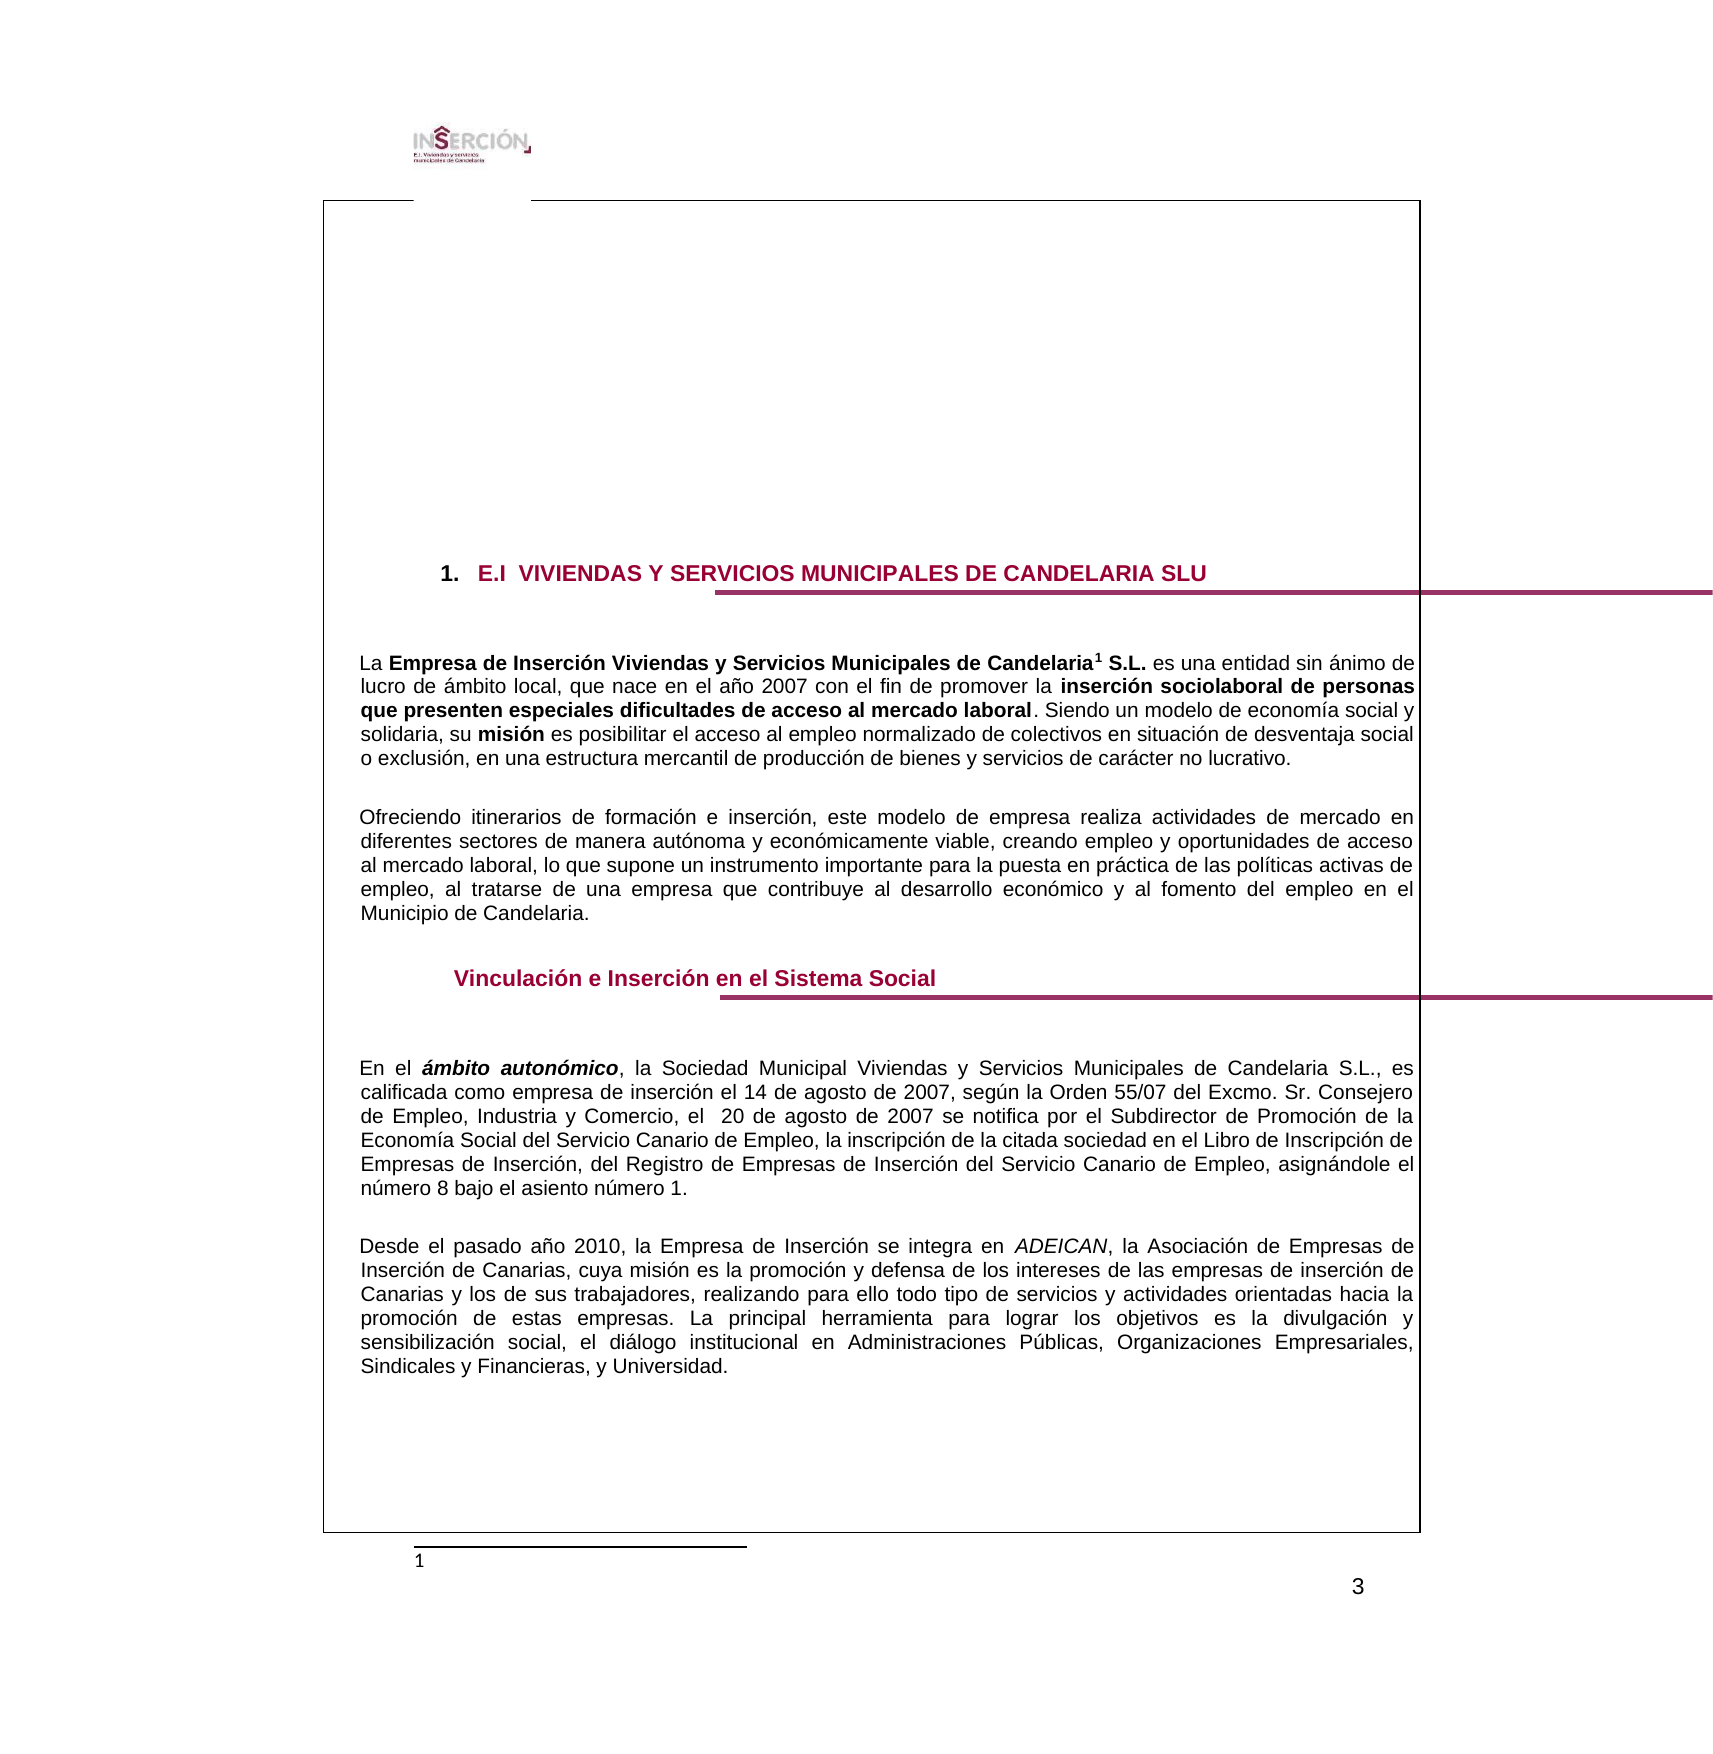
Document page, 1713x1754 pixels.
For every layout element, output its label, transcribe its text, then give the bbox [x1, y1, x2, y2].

table_cell La Sra. Apoderada la Sra. Dña. Olivia C. Pérez Díaz, ceder la palabra al Sr. Interventor D. Nicolás Rojo Garnica y a Dña. Mónica Monserrat Yanes, con el fin de que expongan el contenido que se relaciona a continuación. PRESUPUESTO 2025 EMPRESA DE INSERCIÓN VIVIENDAS Y SERVICIOS MUNICIPALES DE CANDELARIA S.L. Página LA E.I. VIVIVENDAS Y SERVICIOS MUNICIPALES DE CANDELARIA SLU. 2 Vinculación e Inserción en el Sistema Social Relación de la E.I. y su Entidad Promotora Misión, Visión y Valores. OBJETIVOS PARA EL EJERCICIO 2025. 6 PLANTILLA DE PERSONAL 2025 INTEGRADA EN LOS SERVICIOS PERMANENTES 7 PREVISIÓN DE INGRESOS Y GASTOS: 11 Ingresos de Explotación Gastos de Explotación Cuenta de P y G 5.PLAN DE INVERSIONES. 14 6.PLAN FINANCIERO. 14 ANEXO I: DESGLOSE DE PRESUPUESTO 2025. 15 ANEXO II: SUBVENCIONES DIRIGIDAS A LA INSERCIÓN SOCIOLABORAL. 16 E.I VIVIENDAS Y SERVICIOS MUNICIPALES DE CANDELARIA SLU La Empresa de Inserción Viviendas y Servicios Municipales de Candelaria S.L. es una entidad sin ánimo de lucro de ámbito local, que nace en el año 2007 con el fin de promover la inserción sociolaboral de personas que presenten especiales dificultades de acceso al mercado laboral. Siendo un modelo de economía social y solidaria, su misión es posibilitar el acceso al empleo normalizado de colectivos en situación de desventaja social o exclusión, en una estructura mercantil de producción de bienes y servicios de carácter no lucrativo. Ofreciendo itinerarios de formación e inserción, este modelo de empresa realiza actividades de mercado en diferentes sectores de manera autónoma y económicamente viable, creando empleo y oportunidades de acceso al mercado laboral, lo que supone un instrumento importante para la puesta en práctica de las políticas activas de empleo, al tratarse de una empresa que contribuye al desarrollo económico y al fomento del empleo en el Municipio de Candelaria. Vinculación e Inserción en el Sistema Social En el ámbito autonómico, la Sociedad Municipal Viviendas y Servicios Municipales de Candelaria S.L., es calificada como empresa de inserción el 14 de agosto de 2007, según la Orden 55/07 del Excmo. Sr. Consejero de Empleo, Industria y Comercio, el 20 de agosto de 2007 se notifica por el Subdirector de Promoción de la Economía Social del Servicio Canario de Empleo, la inscripción de la citada sociedad en el Libro de Inscripción de Empresas de Inserción, del Registro de Empresas de Inserción del Servicio Canario de Empleo, asignándole el número 8 bajo el asiento número 1. Desde el pasado año 2010, la Empresa de Inserción se integra en ADEICAN, la Asociación de Empresas de Inserción de Canarias, cuya misión es la promoción y defensa de los intereses de las empresas de inserción de Canarias y los de sus trabajadores, realizando para ello todo tipo de servicios y actividades orientadas hacia la promoción de estas empresas. La principal herramienta para lograr los objetivos es la divulgación y sensibilización social, el diálogo institucional en Administraciones Públicas, Organizaciones Empresariales, Sindicales y Financieras, y Universidad. Relación de la E.I. y su Entidad Promotora La entidad promotora de la EI Viviendas y Servicios municipales de Candelaria S.L. ha sido el Ayuntamiento de Candelaria, el cual promueve la constitución de dicha empresa de inserción con la finalidad de ofrecer oportunidades de acceso al empleo a personas que se encuentran excluidas o en riesgo de exclusión. La relación de la E.I. Viviendas y Servicios Municipales de Candelaria S.L. con su entidad promotora el Ayuntamiento de Candelaria, se puede estructurar en dos ámbitos. De forma regular corresponde la gestión, dirección y control de la empresa como sociedad mercantil, al Consejo de Administración. El Consejo de Administración de la E.I. ha sido elegido por el Pleno del Ayuntamiento de la Villa de Candelaria, de acuerdo con lo establecido en el ARTÍCULO ARTÍCULO 12.- DEL CONSEJO DE ADMINISTRACIÓN, de los Estatutos de la E.I. Viviendas y Servicios Municipales de Candelaria S.L., así como, en lo relativo a la Ley y Reglamento de Organización, Funcionamiento y Régimen Jurídico de las Corporaciones Locales (R.D. 2568/1986 de 28 de noviembre), y la Ley 25/1983 de 26 de diciembre, en la medida y condiciones fijadas en las mismas, y demás disposiciones complementarias y concordantes vigentes de aplicación. Las empresas de inserción son el puente entre los Servicios Sociales (exclusión) y las empresas ordinarias (inclusión), por lo que identificamos como partícipes directos, a los trabajadores y sus familias, y a los servicios sociales y las empresas. La prestación de las medidas de acompañamiento y apoyo individualizado, se ha concertado directamente con la propia empresa de inserción. El seguimiento de los procesos de inserción se coordina con los Servicios Sociales Municipales, a los efectos establecidos en el artículo 12, del Decreto 137/2009, de 20 de octubre. Las intervenciones que realizan las empresas de inserción reportan importantes beneficios en el entorno local en el que desarrollan sus actividades, por lo que también identificamos como partícipes indirectos a la sociedad en general. Nuestra Misión, Visión y Valores Esta Sociedad Empresarial se proyecta como un instrumento de economía social y solidaria esencial para el desarrollo del Municipio de Candelaria, estructura sobre la que pivota la actividad referida al mercado de trabajo, tanto de la oferta como de la demanda. Su estrategia responderá a criterios sociales, políticos y económicos, que proceden de su Junta General y de su Consejo de Administración. Se trata de una estructura creada por el Iltre Ayuntamiento de la Villa de Candelaria, con el fin de implementar un proceso de acompañamiento laboral, que se articula en torno a un itinerario de inserción sociolaboral, destinado a facilitar a la persona diferentes procesos que contribuyan a su incorporación al empleo ordinario, a través del ejercicio de un puesto de trabajo real, promovido de acuerdo a la adquisición de competencias. De ello se desprende nuestra Misión, Visión y Valores, de manera que: Nuestra Misión sea promover políticas activas de empleo en el Municipio de Candelaria, cualificando a las personas en situación de exclusión social, para que se integren en el mercado de trabajo ordinario, tras su permanencia temporal en la Empresa de Inserción. Nuestra Visión se basa en conseguir un municipio sostenible e igualitario a través de la promoción y creación de empleo. Contemplamos nuestros Valores en torno al compromiso con la institución y con el gasto público; eficacia en el trabajo y proximidad con las personas trabajadoras; aprendizaje constante, creatividad e innovación en la práctica profesional. Como en ocasiones anteriores queremos resaltar que la actuación de la empresa de inserción tiene en cuenta el potencial del gobierno local para liderar la acción que nos permita trabajar para la reducción del desempleo, el estímulo económico y la protección social de las personas que habiten en el municipio, así como la realización de propuestas a otras administraciones para la realización de posibles cambios legislativos que tengan en cuenta el valor y potencialidad de los gobiernos locales en la ejecución de dichas políticas activas de empleo, hecho que adquiere esencial relevancia en Candelaria. OBJETIVOS PARA EL EJERCICIO 2025 El Ejercicio 2025 supone el decimoctavo año en el desarrollo de las actividades de inserción sociolaboral, a través de la Empresa de Inserción. Las líneas de actuación en este ejercicio están basadas en dos pilares fundamentales, posibilitar el acceso al empleo normalizado de colectivos en situación de desventaja social o exclusión y, mejorar la prestación de los servicios con la máxima eficiencia. Los objetivos que se marca la Empresa de Inserción para 2025 son: Lograr que las personas en situación de exclusión social se integren en el mercado de trabajo ordinario, tras su permanencia temporal en la Empresa de Inserción. Facilitar a los trabajadores contratados el acceso a la formación y a la orientación, a través de un proceso de inclusión sociolaboral, que contemple las acciones y medidas que se establecen en el Decreto 137/2009, de 20 de octubre. Aplicar itinerarios de inserción sociolaboral en función de los criterios que establezcan los Servicios Sociales Públicos competentes y los Servicios Públicos de Empleo, con el objetivo de promover su integración en el mercado laboral ordinario, definiendo las medidas de intervención y acompañamiento que sean necesarias. Resolver problemáticas específicas derivadas de la situación de exclusión que dificultan a la persona un normal desarrollo de su itinerario en la empresa de inserción. Mantener en cómputo anual, desde su calificación, un porcentaje de trabajadores en proceso de inserción, de al menos el cincuenta por ciento del total de la plantilla a partir del cuarto año, que exige la legislación vigente. Dar cumplimiento a las obligaciones derivadas de la calificación de empresa de inserción, de acuerdo al Decreto 137/2009, de 20 de octubre, sin perjuicio de lo previsto en el artículo 9.3 de la Ley 44/2007, de 13 de diciembre. Gestionar con criterios de eficacia y eficiencia los servicios que le han sido encomendados. Tratar cada servicio como centro de costo beneficio, con su propio presupuesto y cuenta interna de resultados y orientado al ajuste presupuestario. Llevar a cabo proyectos y/o iniciativas que favorezcan la creación de empleo y ayuden al desarrollo económico del Municipio, generando la máxima conexión de las iniciativas de inserción con las empresas tradicionales. PLANTILLA DE PERSONAL 2025 INTEGRADA EN LOS SERVICIOS PERMANENTES La Ley 44/2007, en su artículo 2, especifica que se considerarán personas susceptibles de incorporarse a una empresa de inserción con el objeto de iniciar un proceso de inclusión sociolaboral, aquellas personas en situación de exclusión social desempleadas e inscritas en los Servicios Públicos de Empleo y que hayan suscrito un convenio de inserción, donde la situación de exclusión de las personas pertenecientes a los colectivos a los que se hace referencia deberá ser acreditada por los Servicios Sociales Públicos competentes. Entre estos colectivos sociales se encuentran los siguientes: Perceptores de Rentas Mínimas de Inserción, o cualquier otra prestación de igual o similar naturaleza, según la denominación adoptada en cada Comunidad Autónoma, así como los miembros de la unidad de convivencia beneficiarios de ellas. Personas que no puedan acceder a las prestaciones a las que se hace referencia en el párrafo anterior. Jóvenes mayores de dieciocho años y menores de treinta, procedentes de Instituciones de Protección de Menores. Personas con problemas de drogodependencia u otros trastornos adictivos que se encuentren en proceso de rehabilitación o reinserción social. Internos de centros penitenciarios cuya situación penitenciaria les permita acceder a un empleo y cuya relación laboral no esté incluida en el ámbito de aplicación de la relación laboral especial regulada en el artículo 1 del Real Decreto 782/2001, de 6 de julio, así como liberados condicionales y ex reclusos Menores internos incluidos en el ámbito de aplicación de la Ley Orgánica 5/2000, de 12 de enero, reguladora de la responsabilidad penal de los menores, cuya situación les permita acceder a un empleo y cuya relación laboral no esté incluida en el ámbito de aplicación de la relación laboral especial a que se refiere el artículo 53.4 del Reglamento de la citada Ley, aprobado por el Real Decreto 1.774/2004, de 30 de julio, así como los que se encuentran en situación de libertad vigilada y los ex internos. Personas procedentes de centros de alojamiento alternativo autorizados por las Comunidades Autónomas y las ciudades de Ceuta y Melilla. Personas procedentes de servicios de prevención e inserción social autorizados por las Comunidades Autónomas y las ciudades de Ceuta y Melilla. Para el Ejercicio 2025 la plantilla de personal de la Empresa de Inserción se integra en la implementación de los servicios encomendados, de acuerdo al número de puestos y el número de personas que ocupan esos puestos, que se prevén necesarias para alcanzar los objetivos trazados en dicho ejercicio. Ello implica llevar a cabo una descripción de la relación ordenada de los puestos y empleados, en torno a la implementación de los servicios. Es necesario puntualizar que la plantilla de personal representa también el gasto de personal, el cual supone el 94,72 % de la previsión de gastos integrados en este presupuesto anual 2025. PREVISIÓN DE INGRESOS Y GASTOS Se ha tomado como base para el Presupuesto 2025, los costos 2024 de los diferentes Servicios que van a ser desarrollados por Empresa Municipal. Para la elaboración del presupuesto 2025, se han tenido en cuenta, entre otros, los siguientes aspectos: Previsión de ratios de la actividad productiva. Servicios a realizar en 2025 en base a lo expuesto al tratar cada servicio individualmente. Estimación de gastos unitarios previstos a 31 de diciembre de 2025 asociados a los diferentes servicios prestados total o parcialmente por la Empresa Municipal. Costos unitarios 2025 similares a 2024. 4.1 Ingresos De Explotación Los ingresos de explotación provendrán de: Aportaciones Municipales. Venta de objetos del Centro Alfarero según tabla de precios. Subvención del Servicio Canario de Empleo prevista el ejercicio 2025. 4.2 Gastos De Explotación 4.2.1.- Gastos de personal. Para los gastos de personal se ha tomado como base la Tabla Salarial 2023 aprobada junto con el nuevo Convenio Colectivo en noviembre 2023 y publicada el pasado día 1 de marzo de 2024, actualizada a la subida del 2.5% previsto para los salarios del sector público en los Presupuestos Generales del Estado vigentes en el ejercicio, así como la actualización del IPREM 2025 donde corresponda. Se ha presupuestado una partida de formación por importe de 5.000 euros, para todo el personal de la Entidad, también se ha incluido una partida del complemento de productividad y ayudas de acción social, como se recoge en el Convenio Colectivo Personal publicado el pasado día 1 de marzo de 2024. 4.2.2.- Aprovisionamientos. Se han previsto aquellos aprovisionamientos de los Servicios a realizar por la Empresa Municipal de Inserción, en particular: compras del Centro Alfarero. 4.2.3.- Otros Gastos de Explotación. Al igual que en el caso anterior de Aprovisionamientos, se han anualizado los gastos asociados a los Servicios a realizar a lo largo de 2025. 4.2.4.- Amortización del inmovilizado. En el Presupuesto 2025 se han regularizado los activos a amortizar, detrayendo del cuadro de amortizaciones los activos ya amortizados. 4.3 Cuenta De Pérdidas Y Ganancias PLAN DE INVERSIONES Para el ejercicio 2025, se prevé compra de mobiliario para el Centro Alfarero por importe de 12.327 euros. PLAN FINANCIERO No hay prevista ninguna acción que conlleve un cambio en la posición financiera que tenemos en la actualidad. ANEXO I: DESGLOSE DE PRESUPUESTO 2025 POR CENTROS DE COSTOS ANEXO II: SUBVENCIONES DIRIGIDAS A LA INSERCIÓN SOCIOLABORAL, ANUALIDAD PREVISTA 2025 Expediente n.º: 237/2024 Informe de Intervención Procedimiento: Elaboración y Aprobación del Presupuesto 2025 Fecha Inicio: 04/06/2025 INFORME DE INTERVENCIÓN Asunto: Previsiones de ingresos y Gastos de la Sociedad Mercantil de Viviendas y Servicios Municipales de Candelaria SL del ejercicio 2025 Las Previsiones de Ingresos y Gastos de la Sociedad Mercantil de Viviendas y Servicios Municipales de Candelaria SL, para el ejercicio 2025, ascienden a un importe de 1.554.896,80 Euros en el lado de los ingresos y de los gastos, frente a los 1.258.897,42 Euros en el lado de los ingresos y los gastos, del ejercicio 2024, un 23,5 de crecimiento, señalando a continuación, los aspectos más relevantes de las citadas previsiones de ingresos y gastos: PRIMERO: El artículo 162 del Real Decreto Legislativo 2/2004 de 5 de marzo, por el que se aprueba el Texto Refundido de la Ley Reguladora de las Haciendas Locales, señala que las previsiones de ingresos y gastos de las sociedades mercantiles cuyo capital social pertenezca íntegramente a la entidad local, se integran en el Presupuesto General de la Entidad Local, dando lugar, para integrarse como anexo del presupuesto, al Estado de Consolidación del presupuesto de la propia entidad con el estado de previsión de su sociedad mercantil, de conformidad con el artículo 166, apartado c) del Real Decreto Legislativo 2/2004 del Real Decreto Legislativo 2/2004 de 5 de marzo. El artículo 168 de la citada norma, señala que las sociedades mercantiles, incluso de aquéllas en cuyo capital sea mayoritaria la participación de la entidad local, remitirán a ésta, antes del día 15 de septiembre de cada año, sus previsiones de gastos e ingresos, a través del cual, el presidente de la entidad formará el presupuesto general y lo remitirá, informado por la Intervención y con los anexos y documentación complementaria detallados, al Pleno de la corporación antes del día 15 de octubre para su aprobación, enmienda o devolución, siendo el acuerdo de aprobación único, no pudiendo aprobarse ninguno de ellos separadamente. El presupuesto general, definitivamente aprobado, será insertado en el boletín oficial de la corporación, para su entrada en vigor. SEGUNDO: Los servicios que tiene encomendado la Sociedad Mercantil de Viviendas y Servicios Municipales de Candelaria SL, hasta el momento presente, son los siguientes: 1.- Atención Sociosanitaria a Personas a Domicilio (Parcial). 2.- Actividades de Conserjería en Edificios Municipales y Limpieza interior de inmuebles municipales y equipamiento urbano (Parcial). 3.- Centro Alfarero. TERCERO: La evolución de ingresos y gastos, en los últimos años, de la Sociedad Municipal, se detalla a continuación: Vemos que hay una subida del 23,5 % de los ingresos, motivado por la mayor aportación del Servicio Canario de Empleo (53 %) y en menor medida, del Ayuntamiento de Candelaria (5,7 %). Comparando las previsiones de ingresos con los ingresos reales de los ejercicios 2023 y 2024: En cuanto a los Gastos, destacamos el siguiente desglose: Comparando las previsiones de gastos con los gastos reales de los ejercicios 2023 y 2024, tenemos: Hay que señalar que se incrementa la plantilla de trabajadores en once trabajadores hasta los 65, de los que 51, son de inserción, conforme el siguiente esquema: 1.- Administración: 4 plazas, siendo una de inserción (igual que en el anterior). 2.- Servicio de Ayuda a Domicilio: 25 plazas, siendo 20 de inserción (siete más que en 2025). 3.- Limpieza y Conserjería: 33 plazas, con 29 plazas de inserción (cuatro más que en el 2022). 4.- Centro Alfarero: 3 plazas, con una de inserción (igual que en anterior). Asimismo, hay que señalar que con la Ley 44/2007 de 13 de diciembre, por el que se regula el régimen de las empresas de inserción, en su artículo cuarto, dispone que estas empresas tienen por objeto la integración y formación sociolaboral de personas en situación de exclusión social como tránsito al empleo ordinario, señalando en su artículo quinto, que no pueden realizar actividades económicas distintas a las de su objeto social, y que cumplan un porcentaje de trabajadores en proceso de inserción, cualquiera que sea la modalidad de contratación, de al menos el treinta por ciento durante los primeros tres años de actividad y de al menos el cincuenta por ciento del total de la plantilla a partir del cuarto año, no pudiendo ser el número de aquellos inferior a dos. Es decir, que a partir de agosto de 2010, se ha de cumplir una plantilla de personal de las que el 50 por 100 es de inserción. CUARTO: Se presenta, en materia de gastos, el siguiente desglose por centros: QUINTO Se presenta desglose del presupuesto, de cada uno de los servicios encomendados por la empresa de inserción, que pone de manifiesto que ningún servicio prestado es deficitario, representando el servicio de Limpieza y Conserjería, el 39,2 % del gasto total; la Ayuda a Domicilio, el 55,4 % y el Centro Alfarero, el 5,4 %. SEXTO: Los importes recogidos en las Previsiones de Ingresos y Gastos se consolidarán con los del Presupuesto de la Entidad Local y de la Entidad Pública Empresarial, procediéndose a practicar eliminaciones por el importe de correspondiente a la subvención del Ayuntamiento. SÉPTIMO: En cuanto al cumplimiento del principio de estabilidad presupuestaria, el artículo 4, apartado segundo, del Real Decreto 1463/2007, de 2 de noviembre, por el que se aprueba el reglamento de desarrollo de la Ley 18/2001, de 12 de diciembre, de Estabilidad Presupuestaria, en su aplicación a las entidades locales, señala que las sociedades mercantiles dependientes de las entidades locales, aprobarán, ejecutarán y liquidarán sus respectivos presupuestos o aprobarán sus respectivas cuentas de pérdidas y ganancias en situación de equilibrio financiero, de acuerdo con los criterios del plan de contabilidad que les sea de aplicación. En su artículo 24, apartado primero, se considerará que dichas entidades se encuentran en situación de desequilibrio financiero cuando, de acuerdo con los criterios del plan de contabilidad que les resulte aplicable, incurran en pérdidas cuyo saneamiento requiera la dotación de recursos no previstos en el escenario de estabilidad de la entidad Local a quien corresponda aportarlos. La situación de desequilibrio se deducirá de los estados de previsión de gastos e ingresos y conllevará la elaboración, de un plan de saneamiento para corregir el desequilibrio, entendiendo por tal que la entidad elimine pérdidas o aporte beneficios en el plazo de tres años. En este sentido, para saber si la Sociedad Municipal debe consolidarse con la Entidad Local para verificar que se cumple el principio de estabilidad presupuestaria, hay que delimitar el concepto de Administración Pública, que según el SEC 10, se basa en criterios económicos y no jurídicos: es el comportamiento económico lo que caracteriza el sector de las Administraciones Públicas, no la forma jurídica de las unidades que lo integran, de ahí que el concepto de Administraciones Públicas en contabilidad nacional no tiene por qué coincidir con el concepto de Administración pública según nuestro ordenamiento jurídico. De acuerdo con los criterios del SEC 10, para conocer si una determinada entidad debe o no clasificarse en el sector de las Administraciones Públicas, deben verificarse los siguientes pasos: Debe ser una entidad institucional, esto es, debe tener autonomía de decisión en el ejercicio de su función principal y, además, disponer de contabilidad completa. Debe ser una unidad institucional pública, lo que implica que todas las entidades con personalidad jurídica diferenciada que adopten forma de derecho público son unidades institucionales públicas y, que en caso de las sociedades, serán unidades públicas si están sometidas al control de otras unidades públicas, es decir, que su capital pertenezca en más de un cincuenta por ciento a una o varias unidades públicas ( en el caso de las Fundaciones, serán unidades institucionales públicas si su órgano de gobierno y representación, el Patronato, está controlado por las Administraciones Públicas, por nombrar a la mayor parte de los patronos o disponer de la mayoría de los derechos de voto en el Patronato). Debe ser una unidad institucional pública no de mercado, por lo que quedan al margen, las unidades públicas que realicen actividades comerciales y vendan productos y / o presten servicios percibiendo precios económicamente significativos, es decir que las ventas cubran al menos el cincuenta por ciento de sus costes de producción. Las unidades públicas financiadas a través de impuestos o de transferencias, independientemente de la actividad realizada, se incluirán en el sector de las Administraciones Públicas. Si por el contrario reciben tasas de los usuarios por la prestación de determinados servicios, a efectos de la contabilidad nacional, deben tratarse como ventas, si la entidad realizada una actividad o servicio real y los pagos guardan relación con los costes de la prestación del servicio, en caso contrario, serían impuestos. En los supuestos en los que el principal cliente de una empresa pública, es una Administración Pública, si los pagos de éste son transferencias y constituyen la principal fuente de ingresos, la empresa pública debe considerarse como otra Administración Pública, pero si los pagos son consecuencia de ventas de la empresa pública, hay que aplicar la regla del cincuenta por ciento, que compara las ventas ( ingresos de mercado ) con los costes de producción, de tal manera que si las ventas son mayores que el cincuenta por ciento de los costes de producción, la empresa pública es un productor de mercado y estaría excluida del sector de las Administraciones Públicas. Si las venta son inferiores al cincuenta por ciento de los costes de producción, la unidad pública es un productor no de mercado y la unidad quedaría clasificada dentro del sector de las Administraciones Públicas. A efectos de formar parte de las ventas de acuerdo con la regla del cincuenta por ciento, sería el importe neto de la cifra de negocios, integrado por ventas y prestaciones de servicios, ingresos accesorios que procedan de una actividad productiva y el aumento o disminución de las existencias de productos terminados o en curso. Por el contrario, forma parte de los costes de producción, la remuneración de asalariados, los consumos intermedios, los impuestos sobre la producción. En el caso concreto de la Sociedad Mercantil de Viviendas y Servicios Municipales de Candelaria SL, para el ejercicio 2025, para verificar la norma del 50 por 100, tenemos las siguientes previsiones: INGRESOS: Importe Neto de la Cifra de Negocios: 7.000,00 Euros. Otros Ingresos de Actividad: 1.547.896,80 Euros. Ventas: 7.000,00 Euros (No se han incluido otros ingresos de actividad ya que no tienen la consideración de ventas del mercado, ya que son transferencias y no pagos realizados por el Ayuntamiento y Servicios Canario de Empleo). GASTOS Gastos Personal: 1..472.907,28 Euros. Aprovisionamientos: 2.000,00 Euros. Otros Gastos de Explotación: 69.800,98 Euros. Amortización Inmovilizado: 10.188,54 Euros. Costes de Producción: 1.554.896,80 Euros El Ratio da un porcentaje del 0,45 %, por lo que la Sociedad Mercantil de Viviendas y Servicios Municipales de Candelaria SL, es una Administración Pública en la Contabilidad Nacional. En materia de personal, se mantiene la plantilla de personal, incluida la que es de inserción. La empresa, en este ámbito, se rige por el Texto Refundido del Estatuto de los Trabajadores, no siendo de aplicación el Texto Refundido del Estatuto Básico del Empleado Público, excepto que la contratación de la sociedad municipal, se someterá a los principios básicos de igualdad, mérito, capacidad y publicidad, sin perjuicio de su sometimiento a las limitaciones de crecimiento de las retribuciones establecidas en la Ley de Presupuestos Generales del Estado para cada ejercicio para el personal laboral del sector público estatal. En materia de contratación, de conformidad con el artículo tercero de la Ley de Contratos del Sector Público, estas sociedades, no tienen la consideración de Administraciones Públicas, pero si de poderes adjudicadores, a efectos de esta Ley, que incluyen los siguientes entes, organismos y entidades. Conclusiones 1.- Se detallan los gastos por centros de coste a efectos de verificar el déficit de cada uno de los diferentes servicios que presta la empresa, manteniéndose en equilibrio. 2.- Se incrementa de la plantilla de personal, que deberá someterse a las prescripciones de la Ley de presupuestos, la Ley 44/2007 de las empresas de inserción, el Texto Refundido del Estatuto de los Trabajadores y, en algunos preceptos, del Texto Refundido del Estatuto Básico del Empleado Público. 3.- Se cumple el principio de estabilidad. 4.- Las previsiones de la empresa deberá consolidarse con el presupuesto municipal, realizándose un ajuste negativo de 822.933,06 Euros Finalizada la exposición de Dña. Mónica Monserrat Yanes Delgado y D. Nicolás Rojo Garnica, toma la palabra Dña. Olivia C. Pérez Díaz y pregunta si hay alguna cuestión relativa sobre este punto. No habiéndose producido ninguna otra intervención de los miembros presentes, se somete el punto a votación quedando APROBADO POR: VOTACIÓN DE LA JUNTA GENERAL EXTRAORDINARIA 8 VOTOS A FAVOR: 1 de Dña. Mª Concepción Brito Núñez, Alcaldesa-Presidenta del Ayuntamiento de la Villa de Candelaria, por delegación de voto en Dña. Olivia Concepción Pérez Díaz. 1 de Dña. Olivia Concepción Pérez Día, Concejala Delegada de Servicios Sociales, Igualdad y Sanidad. 1 de Dña. Angela Cruz Perera, Concejala del Grupo Mixto. 1 de Dña. Mónica Monserrat Yanes Delgado Concejala de Atención y Participación Ciudadana y Empresas 1 de Doña Margarita Eva Tendero, Concejala de Desarrollo Rural y Pesquero, Medio Ambiente Natural, Educación y Juventud Municipales. 1 de D. José Francisco Pinto Ramos Concejal del Gabinete de Alcaldía , Relaciones Institucionales, Protocolo, Régimen Interior y Cementerios. 1 de Dña. María del Carmen Clemente Díaz, Concejala de Comercio, Consumo y Turismo. 1 de D. Jorge Baute Delgado, Concejal de Obras Públicas, Servicios Públicos, Transporte y Accesibilidad. ACUERDO DE LA JUNTA GENERAL EXTRAORDINARIA Primero.-Aprobación del Presupuesto 2025 de la E.I. Viviendas y Servicios Municipales de Candelaria S.L., sin modificaciones. Segundo.- Dar traslado del acuerdo que se adopte a la Corporación a los efectos Oportunos. [324, 201, 1419, 1532]
